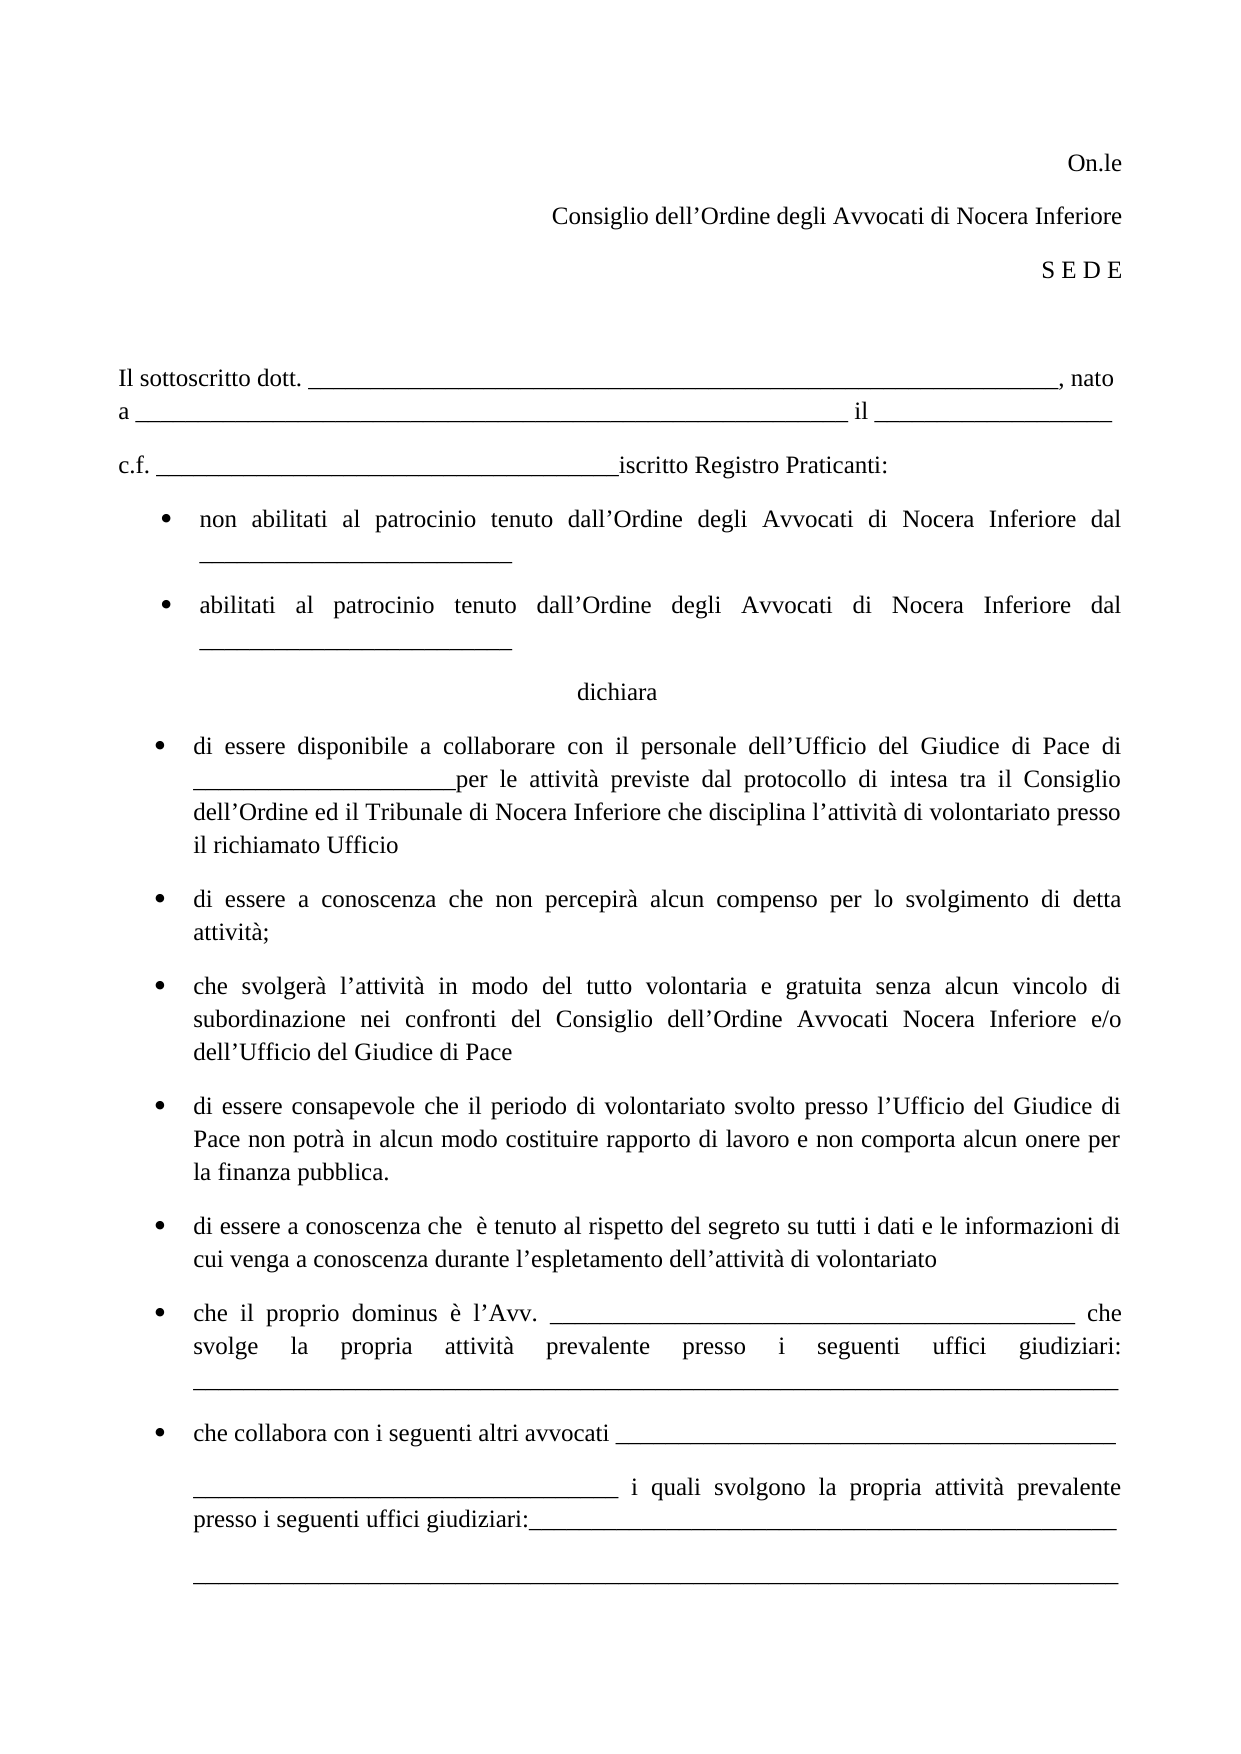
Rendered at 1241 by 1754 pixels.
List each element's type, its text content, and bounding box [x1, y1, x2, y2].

list che collabora con i seguenti altri avvocati ________________________________________ [156, 1418, 1122, 1446]
text Consiglio dell’Ordine degli Avvocati di Nocera Inferiore [118, 201, 1122, 230]
text S E D E [118, 255, 1122, 284]
list che il proprio dominus è l’Avv. __________________________________________ che svolge la propria attività prevalente presso i seguenti uffici giudiziari: __________________________________________________________________________ [156, 1298, 1122, 1393]
text dichiara [118, 677, 1122, 706]
list di essere a conoscenza che è tenuto al rispetto del segreto su tutti i dati e le informazioni di cui venga a conoscenza durante l’espletamento dell’attività di volontariato [156, 1211, 1122, 1273]
list __________________________________ i quali svolgono la propria attività prevalente presso i seguenti uffici giudiziari:_______________________________________________ [193, 1472, 1122, 1533]
list che svolgerà l’attività in modo del tutto volontaria e gratuita senza alcun vincolo di subordinazione nei confronti del Consiglio dell’Ordine Avvocati Nocera Inferiore e/o dell’Ufficio del Giudice di Pace [156, 971, 1122, 1066]
text Il sottoscritto dott. ____________________________________________________________, nato a _________________________________________________________ il ___________________ [118, 363, 1122, 425]
list non abilitati al patrocinio tenuto dall’Ordine degli Avvocati di Nocera Inferiore dal _________________________ [162, 504, 1122, 566]
text c.f. _____________________________________iscritto Registro Praticanti: [118, 450, 1122, 479]
list di essere disponibile a collaborare con il personale dell’Ufficio del Giudice di Pace di _____________________per le attività previste dal protocollo di intesa tra il Consiglio dell’Ordine ed il Tribunale di Nocera Inferiore che disciplina l’attività di volontariato presso il richiamato Ufficio [156, 731, 1122, 859]
list abilitati al patrocinio tenuto dall’Ordine degli Avvocati di Nocera Inferiore dal _________________________ [162, 591, 1122, 652]
list di essere a conoscenza che non percepirà alcun compenso per lo svolgimento di detta attività; [156, 884, 1122, 946]
text On.le [118, 148, 1122, 176]
list __________________________________________________________________________ [193, 1558, 1122, 1587]
list di essere consapevole che il periodo di volontariato svolto presso l’Ufficio del Giudice di Pace non potrà in alcun modo costituire rapporto di lavoro e non comporta alcun onere per la finanza pubblica. [156, 1091, 1122, 1186]
